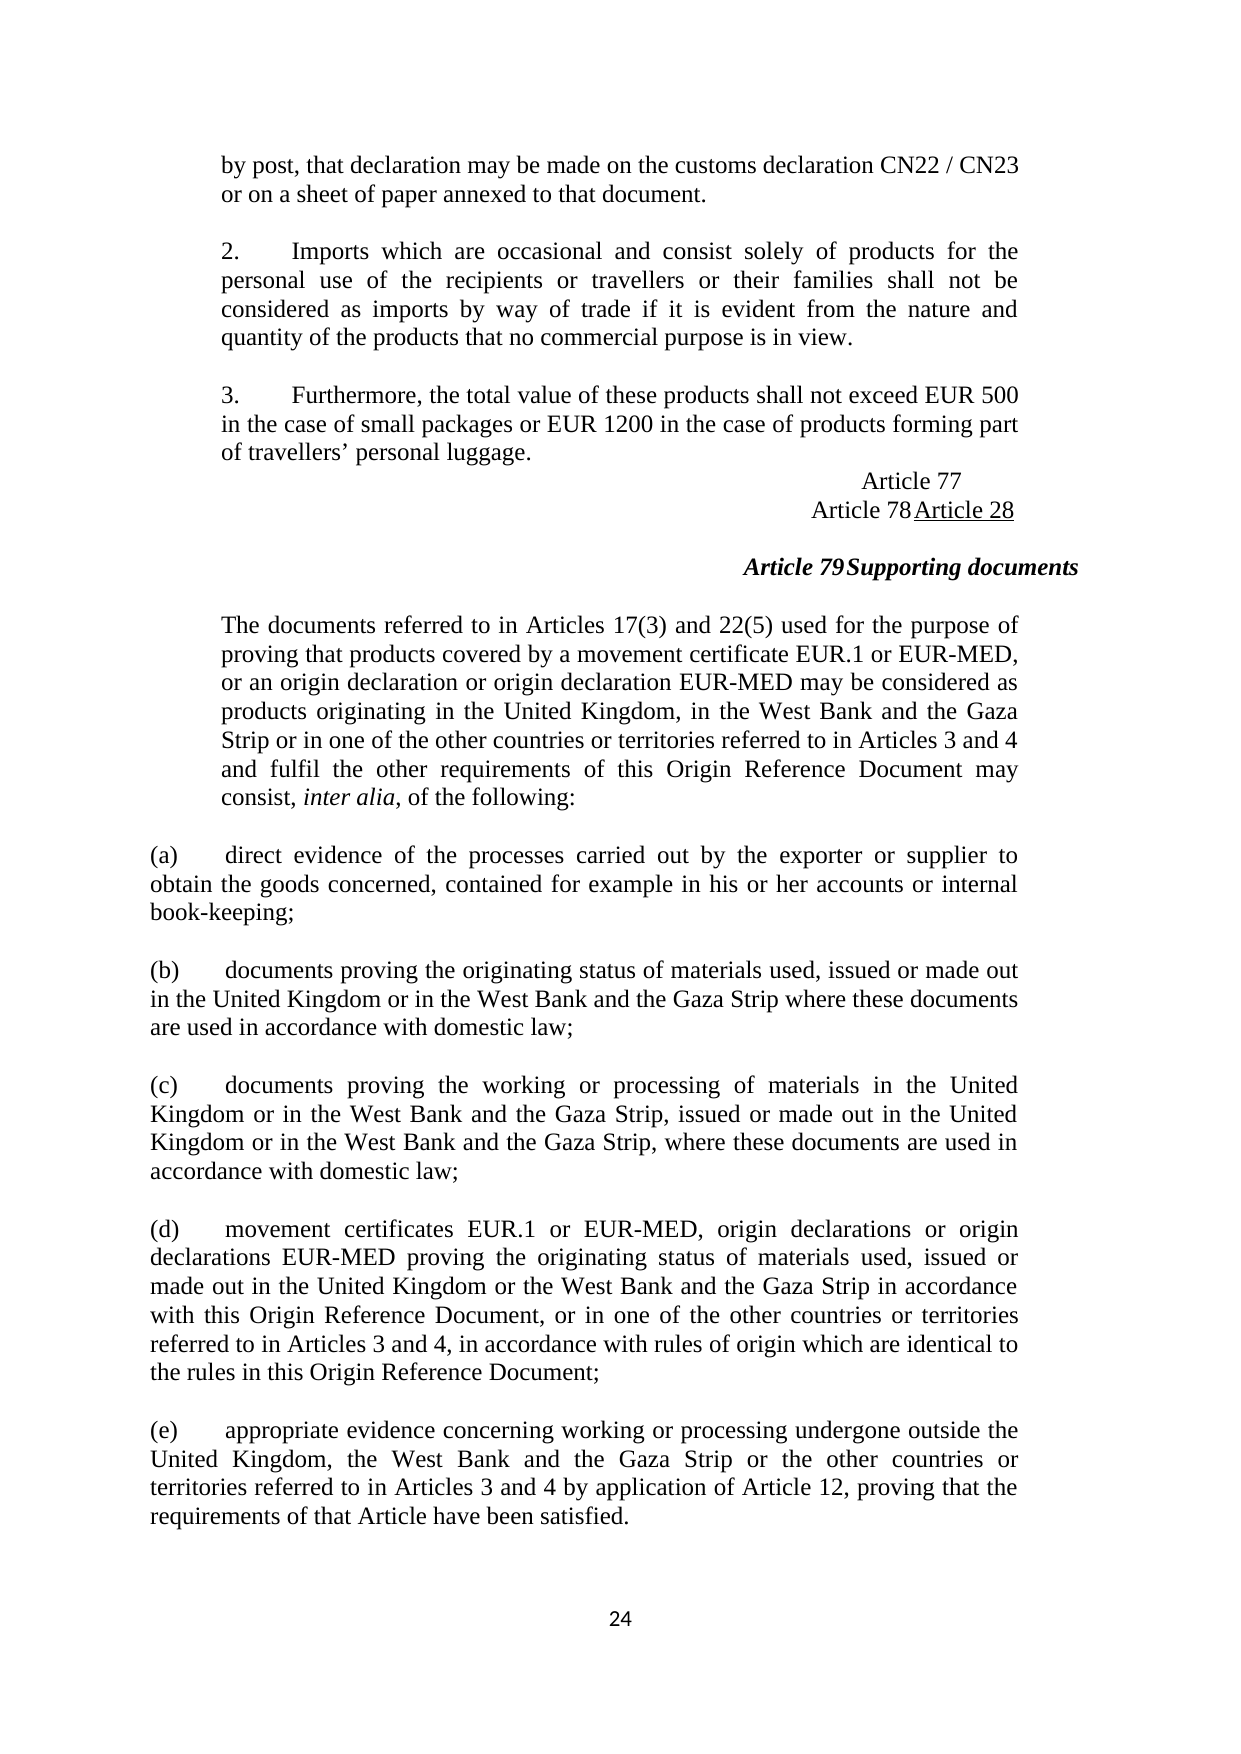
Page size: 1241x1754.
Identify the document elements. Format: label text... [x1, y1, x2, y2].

subtitle Supporting documents [312, 552, 1090, 581]
list documents proving the working or processing of materials in the United Kingdom or in the West Bank and the Gaza Strip, issued or made out in the United Kingdom or in the West Bank and the Gaza Strip, where these documents are used in accordance with domestic law; [150, 1070, 1019, 1185]
list Furthermore, the total value of these products shall not exceed EUR 500 in the case of small packages or EUR 1200 in the case of products forming part of travellers’ personal luggage. [221, 380, 1019, 466]
text The documents referred to in Articles 17(3) and 22(5) used for the purpose of proving that products covered by a movement certificate EUR.1 or EUR-MED, or an origin declaration or origin declaration EUR-MED may be considered as products originating in the United Kingdom, in the West Bank and the Gaza Strip or in one of the other countries or territories referred to in Articles 3 and 4 and fulfil the other requirements of this Origin Reference Document may consist, inter alia, of the following: [221, 610, 1019, 811]
subtitle Article 28 [312, 495, 1090, 524]
list direct evidence of the processes carried out by the exporter or supplier to obtain the goods concerned, contained for example in his or her accounts or internal book-keeping; [150, 840, 1019, 926]
list Imports which are occasional and consist solely of products for the personal use of the recipients or travellers or their families shall not be considered as imports by way of trade if it is evident from the nature and quantity of the products that no commercial purpose is in view. [221, 236, 1019, 351]
list documents proving the originating status of materials used, issued or made out in the United Kingdom or in the West Bank and the Gaza Strip where these documents are used in accordance with domestic law; [150, 955, 1019, 1041]
list appropriate evidence concerning working or processing undergone outside the United Kingdom, the West Bank and the Gaza Strip or the other countries or territories referred to in Articles 3 and 4 by application of Article 12, proving that the requirements of that Article have been satisfied. [150, 1415, 1019, 1530]
list movement certificates EUR.1 or EUR-MED, origin declarations or origin declarations EUR-MED proving the originating status of materials used, issued or made out in the United Kingdom or the West Bank and the Gaza Strip in accordance with this Origin Reference Document, or in one of the other countries or territories referred to in Articles 3 and 4, in accordance with rules of origin which are identical to the rules in this Origin Reference Document; [150, 1214, 1019, 1386]
list by post, that declaration may be made on the customs declaration CN22 / CN23 or on a sheet of paper annexed to that document. [221, 150, 1019, 207]
